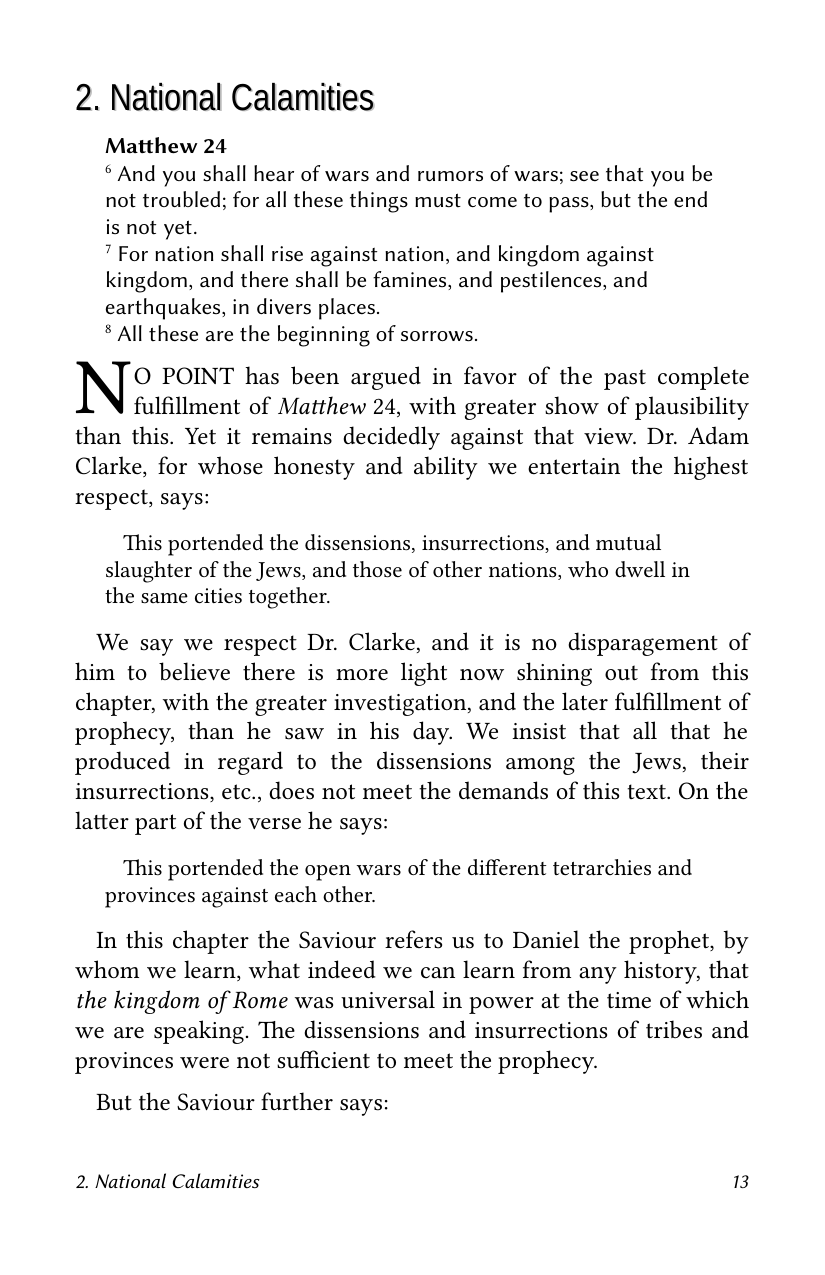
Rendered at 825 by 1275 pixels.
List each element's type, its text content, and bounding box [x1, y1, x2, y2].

text 6 And you shall hear of wars and rumors of wars; see that you be not troubled; for all these things must come to pass, but the end is not yet. [105, 161, 720, 240]
text 8 All these are the beginning of sorrows. [105, 321, 720, 347]
text In this chapter the Saviour refers us to Daniel the prophet, by whom we learn, what indeed we can learn from any history, that the kingdom of Rome was universal in power at the time of which we are speaking. The dissensions and insurrections of tribes and provinces were not sufficient to meet the prophecy. [75, 926, 750, 1074]
text 7 For nation shall rise against nation, and kingdom against kingdom, and there shall be famines, and pestilences, and earthquakes, in divers places. [105, 241, 720, 320]
text NO POINT has been argued in favor of the past complete fulfillment of Matthew 24, with greater show of plausibility than this. Yet it remains decidedly against that view. Dr. Adam Clarke, for whose honesty and ability we entertain the highest respect, says: [75, 362, 750, 510]
text We say we respect Dr. Clarke, and it is no disparagement of him to believe there is more light now shining out from this chapter, with the greater investigation, and the later fulfillment of prophecy, than he saw in his day. We insist that all that he produced in regard to the dissensions among the Jews, their insurrections, etc., does not meet the demands of this text. On the latter part of the verse he says: [75, 628, 750, 836]
title National Calamities [75, 75, 750, 118]
text This portended the dissensions, insurrections, and mutual slaughter of the Jews, and those of other nations, who dwell in the same cities together. [105, 530, 720, 609]
text But the Saviour further says: [75, 1088, 750, 1117]
text Matthew 24 [105, 133, 750, 159]
text This portended the open wars of the different tetrarchies and provinces against each other. [105, 855, 720, 908]
